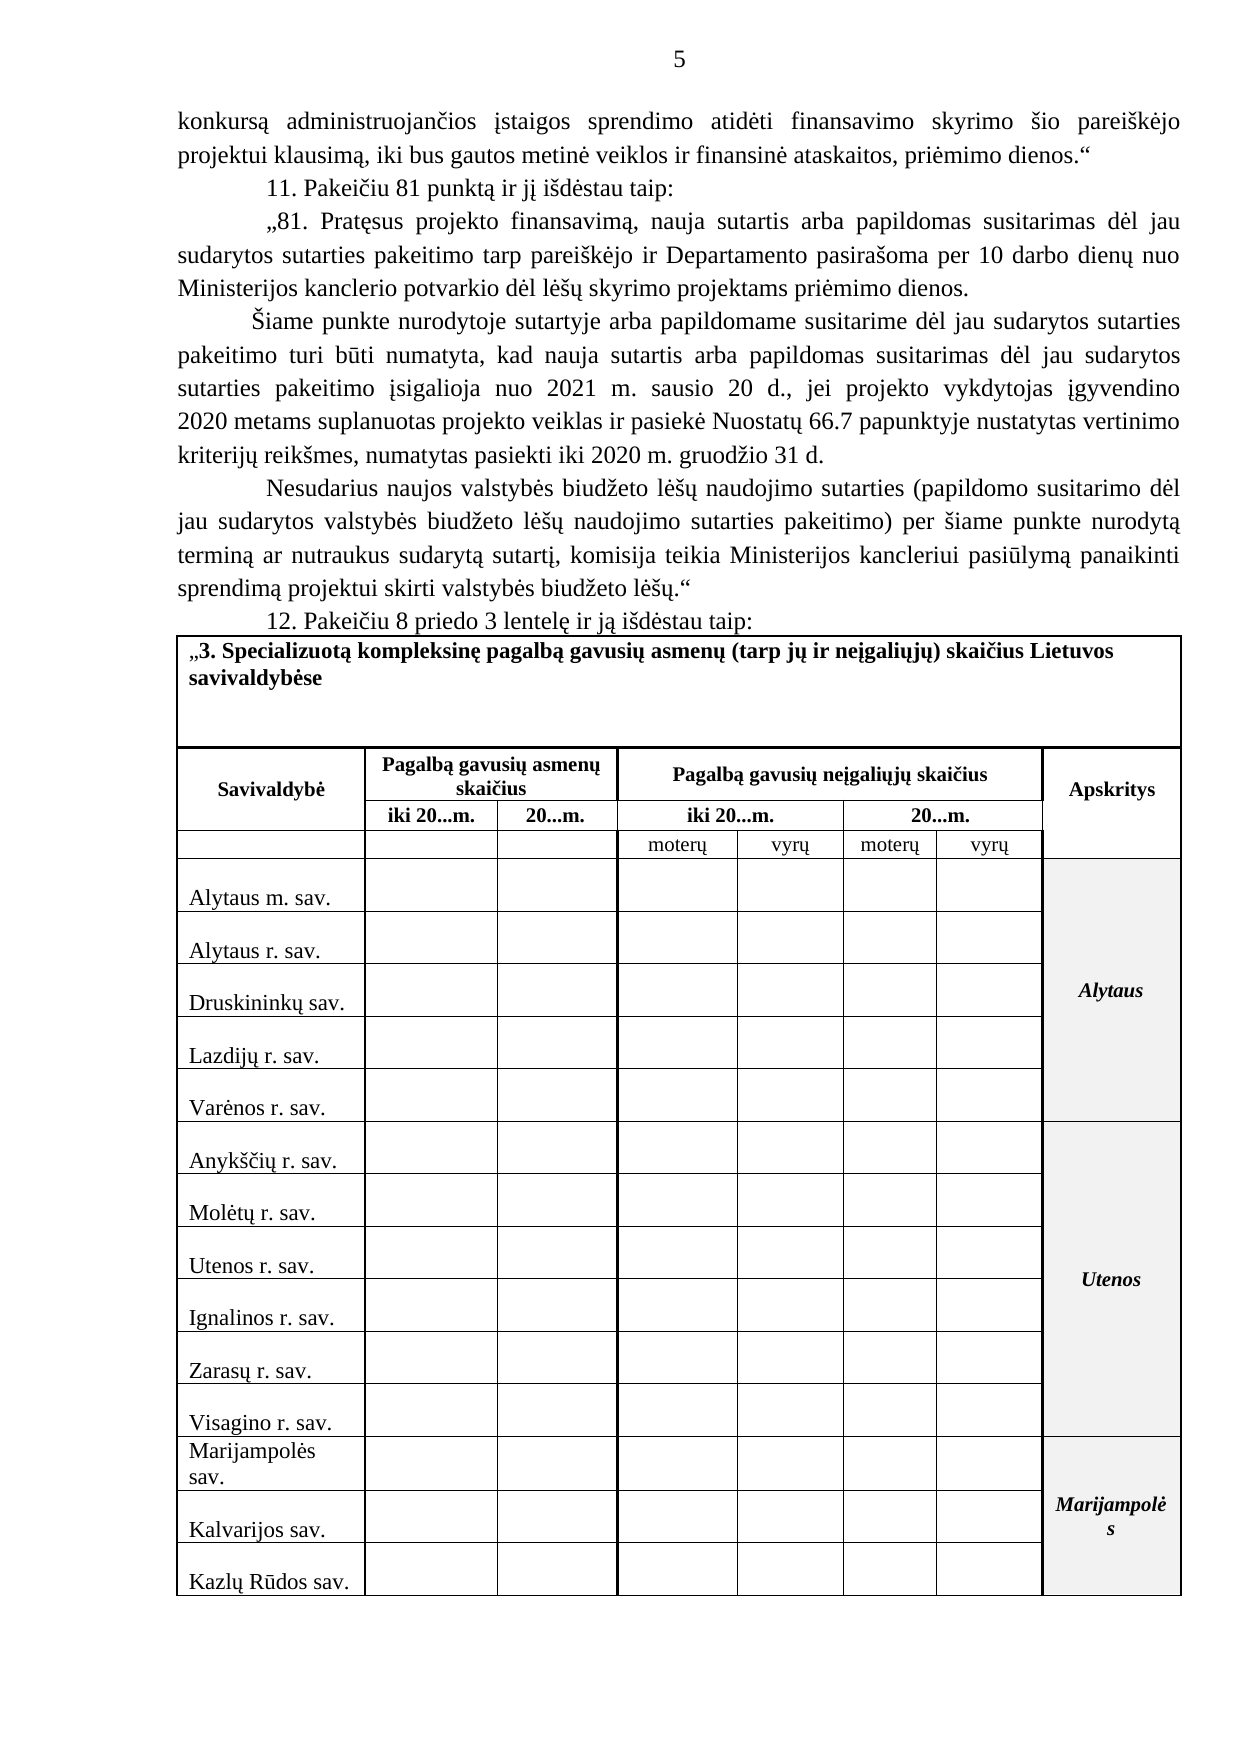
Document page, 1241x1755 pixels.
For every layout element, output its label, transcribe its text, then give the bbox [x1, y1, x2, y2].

table_cell [844, 1491, 936, 1542]
table_cell [619, 859, 737, 911]
table_cell [366, 1491, 497, 1542]
table_cell [619, 1279, 737, 1331]
table_cell [498, 831, 616, 858]
table_cell Utenos [1044, 1122, 1180, 1436]
table_cell [844, 1227, 936, 1278]
table_cell [619, 1332, 737, 1383]
table_cell [844, 1543, 936, 1594]
table_cell [937, 1069, 1041, 1121]
text 11. Pakeičiu 81 punktą ir jį išdėstau taip: [177, 168, 1181, 202]
table_cell [498, 964, 616, 1016]
table_cell [498, 1069, 616, 1121]
table_cell [498, 1279, 616, 1331]
table_cell Alytaus m. sav. [178, 859, 364, 911]
text Nesudarius naujos valstybės biudžeto lėšų naudojimo sutarties (papildomo susitarimo dėl jau sudarytos valstybės biudžeto lėšų naudojimo sutarties pakeitimo) per šiame punkte nurodytą terminą ar nutraukus sudarytą sutartį, komisija teikia Ministerijos kancleriui pasiūlymą panaikinti sprendimą projektui skirti valstybės biudžeto lėšų.“ [177, 468, 1181, 602]
table_cell [619, 1227, 737, 1278]
table_cell [366, 1332, 497, 1383]
table_cell [1044, 830, 1180, 858]
table_cell [619, 1174, 737, 1226]
table_cell Kazlų Rūdos sav. [178, 1543, 364, 1594]
table_cell [937, 1437, 1041, 1489]
table_cell [937, 1491, 1041, 1542]
table_cell [498, 1437, 616, 1489]
table_cell [738, 1384, 843, 1436]
table_cell [738, 964, 843, 1016]
table_cell [498, 912, 616, 963]
table_cell [366, 1384, 497, 1436]
table_cell [937, 1384, 1041, 1436]
table_cell [844, 912, 936, 963]
table_cell iki 20...m. [366, 801, 497, 829]
table_cell [619, 1543, 737, 1594]
table_cell [366, 1174, 497, 1226]
table_cell [498, 1332, 616, 1383]
table_cell [844, 1122, 936, 1173]
table_cell [366, 831, 497, 858]
table_cell Alytaus r. sav. [178, 912, 364, 963]
table_cell moterų [844, 831, 936, 858]
table_cell [937, 964, 1041, 1016]
table_cell [366, 1543, 497, 1594]
text konkursą administruojančios įstaigos sprendimo atidėti finansavimo skyrimo šio pareiškėjo projektui klausimą, iki bus gautos metinė veiklos ir finansinė ataskaitos, priėmimo dienos.“ [177, 102, 1181, 168]
table_cell Druskininkų sav. [178, 964, 364, 1016]
table_cell Savivaldybė [178, 749, 364, 829]
table_cell [738, 1437, 843, 1489]
table_cell [498, 1491, 616, 1542]
table_cell [844, 1437, 936, 1489]
table_cell [366, 1227, 497, 1278]
table_cell [738, 1227, 843, 1278]
table_cell [366, 964, 497, 1016]
table_cell vyrų [937, 831, 1041, 858]
table_cell [738, 912, 843, 963]
table_cell [844, 1384, 936, 1436]
table_cell moterų [619, 831, 737, 858]
table_cell Utenos r. sav. [178, 1227, 364, 1278]
table_cell [366, 1279, 497, 1331]
table_cell [937, 1279, 1041, 1331]
table_cell [844, 1279, 936, 1331]
table_cell [738, 1332, 843, 1383]
text Šiame punkte nurodytoje sutartyje arba papildomame susitarime dėl jau sudarytos sutarties pakeitimo turi būti numatyta, kad nauja sutartis arba papildomas susitarimas dėl jau sudarytos sutarties pakeitimo įsigalioja nuo 2021 m. sausio 20 d., jei projekto vykdytojas įgyvendino 2020 metams suplanuotas projekto veiklas ir pasiekė Nuostatų 66.7 papunktyje nustatytas vertinimo kriterijų reikšmes, numatytas pasiekti iki 2020 m. gruodžio 31 d. [177, 302, 1181, 468]
table_cell [738, 1543, 843, 1594]
table_cell [937, 859, 1041, 911]
table_cell Marijampolės [1044, 1437, 1180, 1594]
table_cell [498, 1384, 616, 1436]
table_cell [619, 1384, 737, 1436]
table_cell Apskritys [1043, 749, 1180, 829]
table_cell [498, 859, 616, 911]
table_cell [937, 1174, 1041, 1226]
table_cell Ignalinos r. sav. [178, 1279, 364, 1331]
table_cell [844, 1017, 936, 1068]
table_cell 20...m. [844, 801, 1042, 829]
table_cell Marijampolės sav. [178, 1437, 364, 1489]
table_cell [498, 1122, 616, 1173]
table_cell Zarasų r. sav. [178, 1332, 364, 1383]
table_cell [366, 1069, 497, 1121]
table_cell [937, 1017, 1041, 1068]
table_cell [937, 1543, 1041, 1594]
table_cell Lazdijų r. sav. [178, 1017, 364, 1068]
table_cell [937, 1122, 1041, 1173]
table_cell [937, 912, 1041, 963]
table_cell Alytaus [1044, 859, 1180, 1121]
table_cell [619, 1491, 737, 1542]
table_cell Molėtų r. sav. [178, 1174, 364, 1226]
table_cell [844, 964, 936, 1016]
table_cell [844, 1332, 936, 1383]
table_cell [178, 831, 364, 858]
table_cell [619, 964, 737, 1016]
table_cell [844, 1069, 936, 1121]
table_cell iki 20...m. [618, 801, 843, 829]
table_cell [937, 1227, 1041, 1278]
table_cell Anykščių r. sav. [178, 1122, 364, 1173]
table_cell [498, 1174, 616, 1226]
table_cell [498, 1543, 616, 1594]
table_cell [619, 1069, 737, 1121]
table_cell [738, 1069, 843, 1121]
table_header „3. Specializuotą kompleksinę pagalbą gavusių asmenų (tarp jų ir neįgaliųjų) skaičius Lietuvos savivaldybėse [178, 637, 1180, 746]
table_cell Pagalbą gavusių asmenų skaičius [366, 749, 616, 799]
table_cell [366, 1437, 497, 1489]
table_cell [738, 859, 843, 911]
table_cell [738, 1174, 843, 1226]
table_cell [366, 912, 497, 963]
table_cell [366, 1017, 497, 1068]
table_cell [366, 859, 497, 911]
table_cell [498, 1227, 616, 1278]
table_cell Kalvarijos sav. [178, 1491, 364, 1542]
table_cell [619, 1017, 737, 1068]
table_cell [738, 1279, 843, 1331]
table_cell vyrų [738, 831, 843, 858]
table_cell [937, 1332, 1041, 1383]
table_cell [844, 859, 936, 911]
table_cell [619, 912, 737, 963]
table_cell [844, 1174, 936, 1226]
text 12. Pakeičiu 8 priedo 3 lentelę ir ją išdėstau taip: [177, 602, 1181, 635]
table_cell [738, 1122, 843, 1173]
table_cell Varėnos r. sav. [178, 1069, 364, 1121]
table_cell [619, 1122, 737, 1173]
table_cell [498, 1017, 616, 1068]
text „81. Pratęsus projekto finansavimą, nauja sutartis arba papildomas susitarimas dėl jau sudarytos sutarties pakeitimo tarp pareiškėjo ir Departamento pasirašoma per 10 darbo dienų nuo Ministerijos kanclerio potvarkio dėl lėšų skyrimo projektams priėmimo dienos. [177, 202, 1181, 302]
table_cell Visagino r. sav. [178, 1384, 364, 1436]
table_cell [738, 1491, 843, 1542]
table_cell 20...m. [498, 801, 617, 829]
table_cell [738, 1017, 843, 1068]
table_cell [366, 1122, 497, 1173]
table_cell [619, 1437, 737, 1489]
table_cell Pagalbą gavusių neįgaliųjų skaičius [619, 749, 1041, 799]
